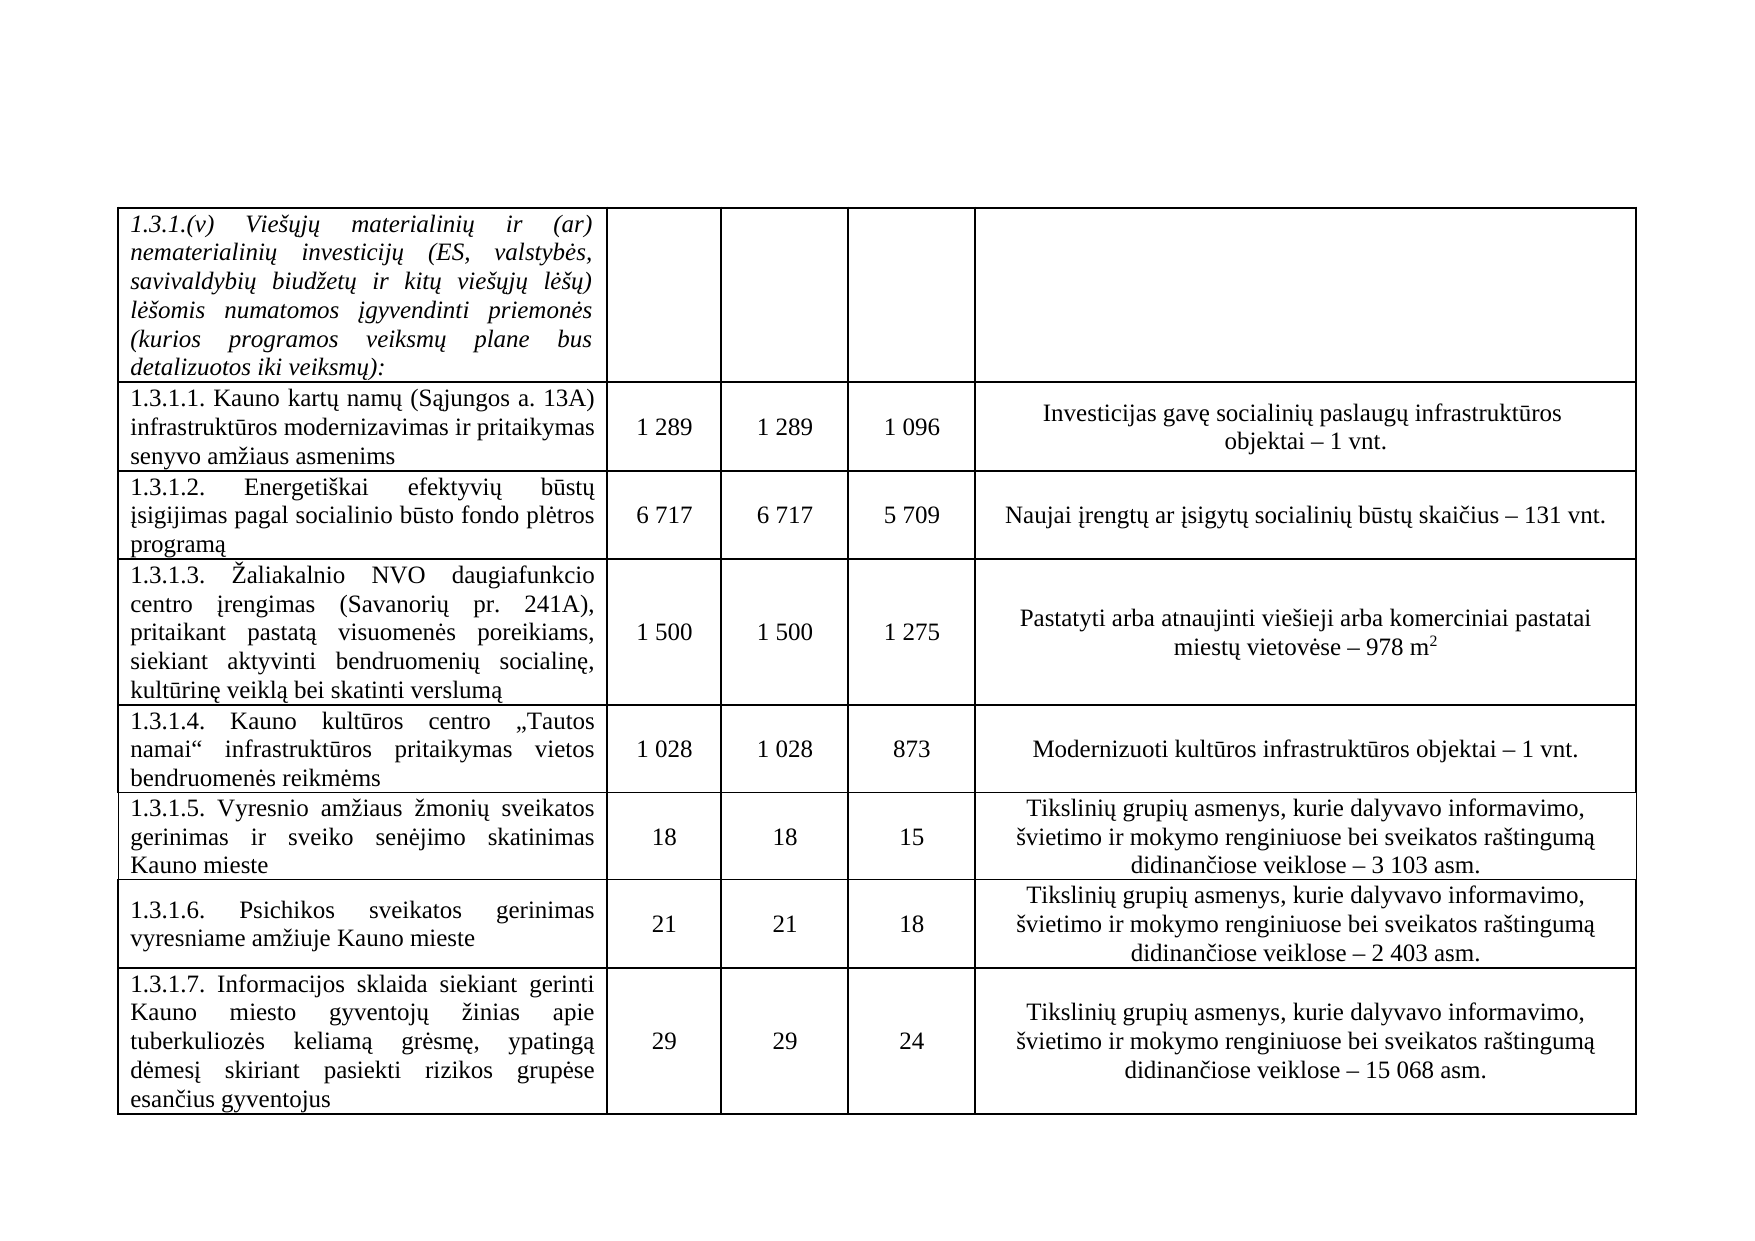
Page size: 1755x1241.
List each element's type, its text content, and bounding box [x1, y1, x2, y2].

table_cell [976, 209, 1635, 381]
table_cell Naujai įrengtų ar įsigytų socialinių būstų skaičius – 131 vnt. [976, 472, 1635, 558]
table_cell 1 028 [608, 706, 720, 792]
table_cell 1.3.1.4. Kauno kultūros centro „Tautos namai“ infrastruktūros pritaikymas vietos bendruomenės reikmėms [119, 706, 606, 792]
table_cell 5 709 [849, 472, 974, 558]
table_cell 21 [608, 880, 720, 967]
table_cell 29 [608, 969, 720, 1112]
table_cell 873 [849, 706, 974, 792]
table_cell 1.3.1.1. Kauno kartų namų (Sąjungos a. 13A) infrastruktūros modernizavimas ir pritaikymas senyvo amžiaus asmenims [119, 383, 606, 469]
table_cell 18 [608, 793, 720, 879]
table_cell 29 [722, 969, 847, 1112]
table_cell Tikslinių grupių asmenys, kurie dalyvavo informavimo, švietimo ir mokymo renginiuose bei sveikatos raštingumą didinančiose veiklose – 3 103 asm. [976, 793, 1636, 879]
table_cell 1 289 [722, 383, 847, 469]
table_cell Investicijas gavę socialinių paslaugų infrastruktūros objektai – 1 vnt. [976, 383, 1635, 469]
table_cell [608, 209, 720, 381]
table_cell Tikslinių grupių asmenys, kurie dalyvavo informavimo, švietimo ir mokymo renginiuose bei sveikatos raštingumą didinančiose veiklose – 2 403 asm. [976, 880, 1635, 967]
table_cell 24 [849, 969, 974, 1112]
table_cell 1.3.1.5. Vyresnio amžiaus žmonių sveikatos gerinimas ir sveiko senėjimo skatinimas Kauno mieste [119, 793, 606, 879]
table_cell 18 [722, 793, 847, 879]
table_cell 6 717 [722, 472, 847, 558]
table_cell 18 [849, 880, 974, 967]
table_cell 1.3.1.2. Energetiškai efektyvių būstų įsigijimas pagal socialinio būsto fondo plėtros programą [119, 472, 606, 558]
table_cell Modernizuoti kultūros infrastruktūros objektai – 1 vnt. [976, 706, 1635, 792]
table_cell 15 [849, 793, 974, 879]
table_cell 21 [722, 880, 847, 967]
table_cell 1 500 [722, 560, 847, 704]
table_cell [722, 209, 847, 381]
table_cell Tikslinių grupių asmenys, kurie dalyvavo informavimo, švietimo ir mokymo renginiuose bei sveikatos raštingumą didinančiose veiklose – 15 068 asm. [976, 969, 1635, 1112]
table_cell 1.3.1.3. Žaliakalnio NVO daugiafunkcio centro įrengimas (Savanorių pr. 241A), pritaikant pastatą visuomenės poreikiams, siekiant aktyvinti bendruomenių socialinę, kultūrinę veiklą bei skatinti verslumą [119, 560, 606, 704]
table_cell 1 028 [722, 706, 847, 792]
table_cell 1 289 [608, 383, 720, 469]
table_cell 6 717 [608, 472, 720, 558]
table_cell 1 500 [608, 560, 720, 704]
table_cell 1.3.1.7. Informacijos sklaida siekiant gerinti Kauno miesto gyventojų žinias apie tuberkuliozės keliamą grėsmę, ypatingą dėmesį skiriant pasiekti rizikos grupėse esančius gyventojus [119, 969, 606, 1112]
table_cell 1.3.1.(v) Viešųjų materialinių ir (ar) nematerialinių investicijų (ES, valstybės, savivaldybių biudžetų ir kitų viešųjų lėšų) lėšomis numatomos įgyvendinti priemonės (kurios programos veiksmų plane bus detalizuotos iki veiksmų): [119, 209, 606, 381]
table_cell 1 096 [849, 383, 974, 469]
table_cell Pastatyti arba atnaujinti viešieji arba komerciniai pastatai miestų vietovėse – 978 m2 [976, 560, 1635, 704]
table_cell 1 275 [849, 560, 974, 704]
table_cell 1.3.1.6. Psichikos sveikatos gerinimas vyresniame amžiuje Kauno mieste [119, 880, 606, 967]
table_cell [849, 209, 974, 381]
